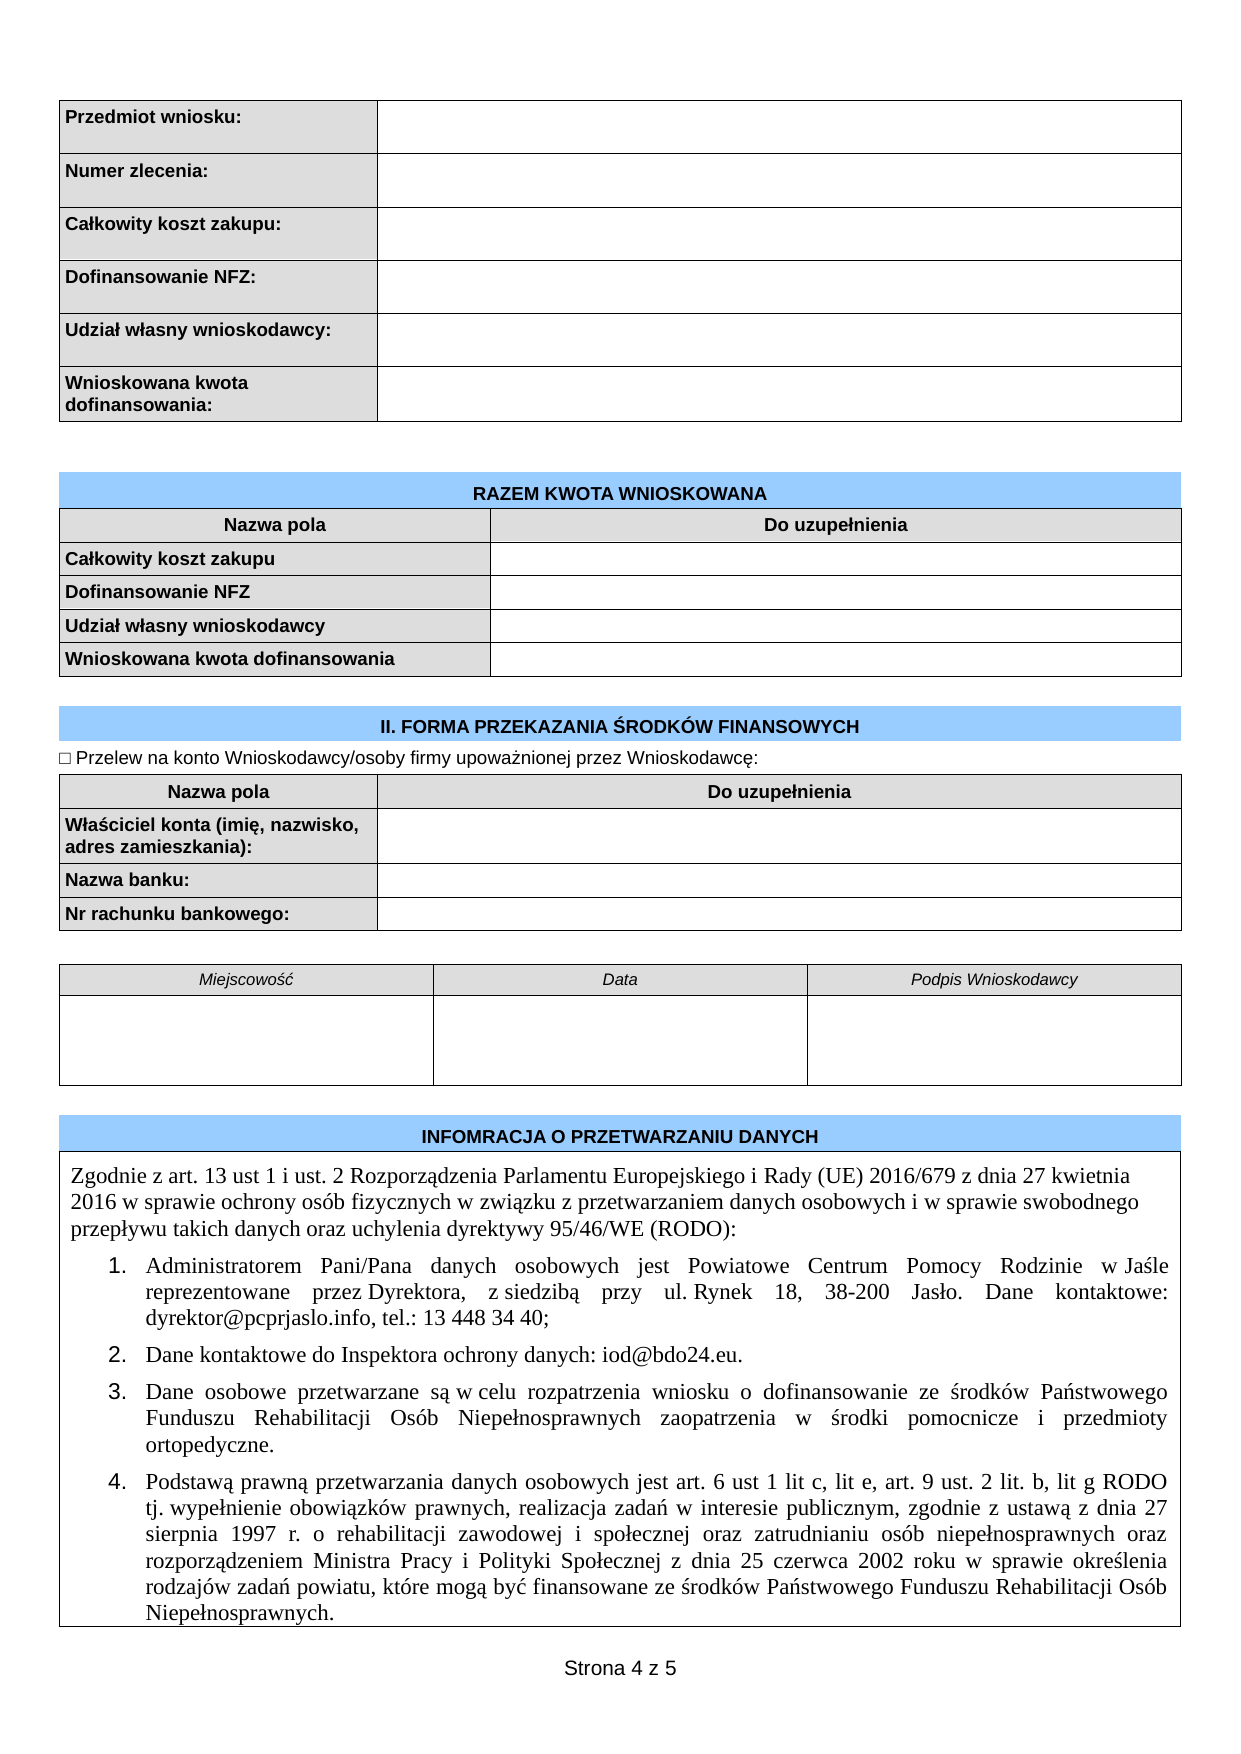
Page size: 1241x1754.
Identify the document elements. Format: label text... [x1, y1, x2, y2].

table_cell Całkowity koszt zakupu: [60, 208, 377, 259]
table_cell Dofinansowanie NFZ: [60, 261, 377, 313]
table_cell Nazwa banku: [60, 864, 377, 897]
table_header Data [434, 965, 807, 995]
table_cell [378, 367, 1181, 421]
table_header Nazwa pola [60, 775, 377, 808]
table_cell [491, 543, 1181, 575]
table_cell Wnioskowana kwota dofinansowania: [60, 367, 377, 421]
subtitle II. FORMA PRZEKAZANIA ŚRODKÓW FINANSOWYCH [59, 706, 1181, 741]
table_cell Wnioskowana kwota dofinansowania [60, 643, 490, 676]
table_cell Numer zlecenia: [60, 154, 377, 206]
table_header Zgodnie z art. 13 ust 1 i ust. 2 Rozporządzenia Parlamentu Europejskiego i Rady (UE) 2016/679 z dnia 27 kwietnia 2016 w sprawie ochrony osób fizycznych w związku z przetwarzaniem danych osobowych i w sprawie swobodnego przepływu takich danych oraz uchylenia dyrektywy 95/46/WE (RODO): Administratorem Pani/Pana danych osobowych jest Powiatowe Centrum Pomocy Rodzinie w Jaśle reprezentowane przez Dyrektora, z siedzibą przy ul. Rynek 18, 38-200 Jasło. Dane kontaktowe: dyrektor@pcprjaslo.info, tel.: 13 448 34 40; Dane kontaktowe do Inspektora ochrony danych: iod@bdo24.eu. Dane osobowe przetwarzane są w celu rozpatrzenia wniosku o dofinansowanie ze środków Państwowego Funduszu Rehabilitacji Osób Niepełnosprawnych zaopatrzenia w środki pomocnicze i przedmioty ortopedyczne. Podstawą prawną przetwarzania danych osobowych jest art. 6 ust 1 lit c, lit e, art. 9 ust. 2 lit. b, lit g RODO tj. wypełnienie obowiązków prawnych, realizacja zadań w interesie publicznym, zgodnie z ustawą z dnia 27 sierpnia 1997 r. o rehabilitacji zawodowej i społecznej oraz zatrudnianiu osób niepełnosprawnych oraz rozporządzeniem Ministra Pracy i Polityki Społecznej z dnia 25 czerwca 2002 roku w sprawie określenia rodzajów zadań powiatu, które mogą być finansowane ze środków Państwowego Funduszu Rehabilitacji Osób Niepełnosprawnych. Odbiorcami danych osobowych w posiadaniu których jest/będzie PCPR mogą być wyłącznie podmioty i inne organy publiczne które posiadają dostęp do danych na podstawie przepisów powszechnie obowiązujących; Dane osobowe nie będą przekazywane do państwa trzeciego lub organizacji międzynarodowej; Dane osobowe będą przechowywane wyłącznie do osiągnięcia celu oraz okres archiwizacji wymagany dla danej kategorii danych przez obowiązujące przepisy prawa, zgodnie z kategorią archiwalną B-10, tj. 10 lat. Osoba, której dane są przetwarzane ma prawo żądania: dostępu do treści swoich danych, sprostowania danych, żądania usunięcia danych, ograniczenia przetwarzania oraz zgłoszenia sprzeciwu wobec przetwarzania, jeżeli zachodzą przesłanki do tych uprawnień. Osoba, której dotyczą dane osobowe, ma prawo wniesienia skargi do Prezesa Urzędu Ochrony Danych Osobowych w Warszawie, gdy uzna, że przetwarzanie danych narusza przepisy ogólnego rozporządzenia o ochronie danych. Złożenie wniosku jest dobrowolne, tym samym podanie danych jest dobrowolne. W przypadku złożenia wniosku, podanie danych jest niezbędne aby wniosek mógł zostać rozpatrzony, w przypadku niepodania danych wniosek zostanie odrzucony. Dane nie będą przetwarzane w sposób zautomatyzowany, w tym również nie będą podlegać profilowaniu. [60, 1152, 1180, 1626]
table_cell [378, 154, 1181, 206]
table_cell [378, 101, 1181, 153]
table_cell [491, 643, 1181, 676]
table_cell [434, 996, 807, 1085]
table_header Do uzupełnienia [378, 775, 1181, 808]
table_header Do uzupełnienia [491, 509, 1181, 541]
table_cell [491, 576, 1181, 608]
table_cell Nr rachunku bankowego: [60, 898, 377, 930]
table_cell Przedmiot wniosku: [60, 101, 377, 153]
subtitle RAZEM KWOTA WNIOSKOWANA [59, 472, 1181, 508]
table_cell [808, 996, 1181, 1085]
table_cell Udział własny wnioskodawcy [60, 610, 490, 642]
table_header Miejscowość [60, 965, 433, 995]
table_cell [60, 996, 433, 1085]
table_header Nazwa pola [60, 509, 490, 541]
table_cell [378, 208, 1181, 259]
table_cell [378, 809, 1181, 863]
table_cell Właściciel konta (imię, nazwisko, adres zamieszkania): [60, 809, 377, 863]
table_header Podpis Wnioskodawcy [808, 965, 1181, 995]
text □ Przelew na konto Wnioskodawcy/osoby firmy upoważnionej przez Wnioskodawcę: [59, 747, 1181, 768]
table_cell Udział własny wnioskodawcy: [60, 314, 377, 366]
table_cell [378, 864, 1181, 897]
table_cell Dofinansowanie NFZ [60, 576, 490, 608]
subtitle INFOMRACJA O PRZETWARZANIU DANYCH [59, 1115, 1181, 1151]
table_cell [378, 261, 1181, 313]
table_cell [491, 610, 1181, 642]
table_cell [378, 314, 1181, 366]
table_cell [378, 898, 1181, 930]
table_cell Całkowity koszt zakupu [60, 543, 490, 575]
